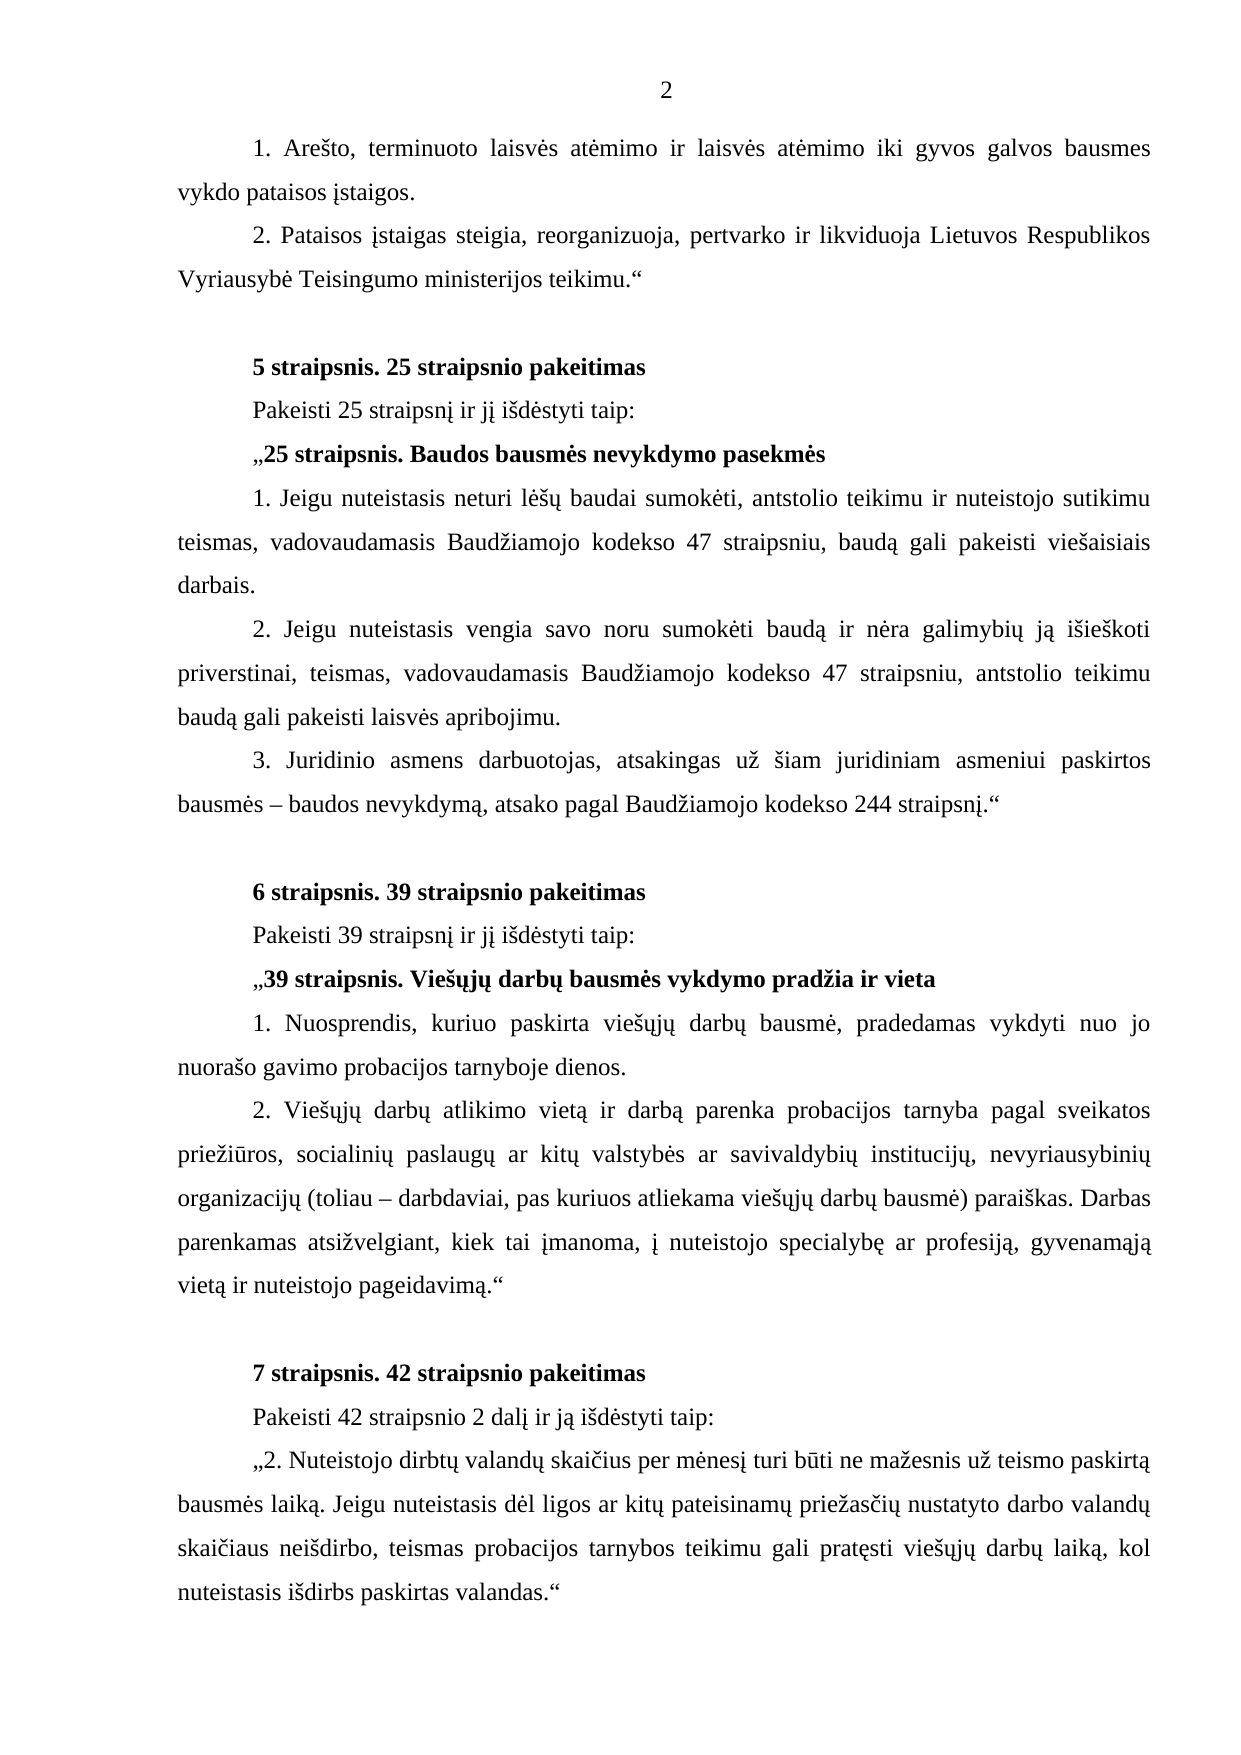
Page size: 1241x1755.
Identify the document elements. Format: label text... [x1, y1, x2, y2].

text „39 straipsnis. Viešųjų darbų bausmės vykdymo pradžia ir vieta [177, 949, 1152, 993]
text 6 straipsnis. 39 straipsnio pakeitimas [177, 862, 1152, 906]
text 1. Nuosprendis, kuriuo paskirta viešųjų darbų bausmė, pradedamas vykdyti nuo jo nuorašo gavimo probacijos tarnyboje dienos. [177, 993, 1152, 1081]
text 2. Pataisos įstaigas steigia, reorganizuoja, pertvarko ir likviduoja Lietuvos Respublikos Vyriausybė Teisingumo ministerijos teikimu.“ [177, 206, 1152, 293]
text Pakeisti 39 straipsnį ir jį išdėstyti taip: [177, 906, 1152, 949]
text Pakeisti 42 straipsnio 2 dalį ir ją išdėstyti taip: [177, 1387, 1152, 1431]
text „2. Nuteistojo dirbtų valandų skaičius per mėnesį turi būti ne mažesnis už teismo paskirtą bausmės laiką. Jeigu nuteistasis dėl ligos ar kitų pateisinamų priežasčių nustatyto darbo valandų skaičiaus neišdirbo, teismas probacijos tarnybos teikimu gali pratęsti viešųjų darbų laiką, kol nuteistasis išdirbs paskirtas valandas.“ [177, 1431, 1152, 1606]
text 7 straipsnis. 42 straipsnio pakeitimas [177, 1343, 1152, 1387]
text 2. Jeigu nuteistasis vengia savo noru sumokėti baudą ir nėra galimybių ją išieškoti priverstinai, teismas, vadovaudamasis Baudžiamojo kodekso 47 straipsniu, antstolio teikimu baudą gali pakeisti laisvės apribojimu. [177, 599, 1152, 731]
text Pakeisti 25 straipsnį ir jį išdėstyti taip: [177, 381, 1152, 424]
text „25 straipsnis. Baudos bausmės nevykdymo pasekmės [177, 424, 1152, 468]
text 5 straipsnis. 25 straipsnio pakeitimas [177, 337, 1152, 381]
text 2. Viešųjų darbų atlikimo vietą ir darbą parenka probacijos tarnyba pagal sveikatos priežiūros, socialinių paslaugų ar kitų valstybės ar savivaldybių institucijų, nevyriausybinių organizacijų (toliau – darbdaviai, pas kuriuos atliekama viešųjų darbų bausmė) paraiškas. Darbas parenkamas atsižvelgiant, kiek tai įmanoma, į nuteistojo specialybę ar profesiją, gyvenamąją vietą ir nuteistojo pageidavimą.“ [177, 1081, 1152, 1299]
text 1. Arešto, terminuoto laisvės atėmimo ir laisvės atėmimo iki gyvos galvos bausmes vykdo pataisos įstaigos. [177, 118, 1152, 206]
text 3. Juridinio asmens darbuotojas, atsakingas už šiam juridiniam asmeniui paskirtos bausmės – baudos nevykdymą, atsako pagal Baudžiamojo kodekso 244 straipsnį.“ [177, 731, 1152, 818]
text 1. Jeigu nuteistasis neturi lėšų baudai sumokėti, antstolio teikimu ir nuteistojo sutikimu teismas, vadovaudamasis Baudžiamojo kodekso 47 straipsniu, baudą gali pakeisti viešaisiais darbais. [177, 468, 1152, 599]
